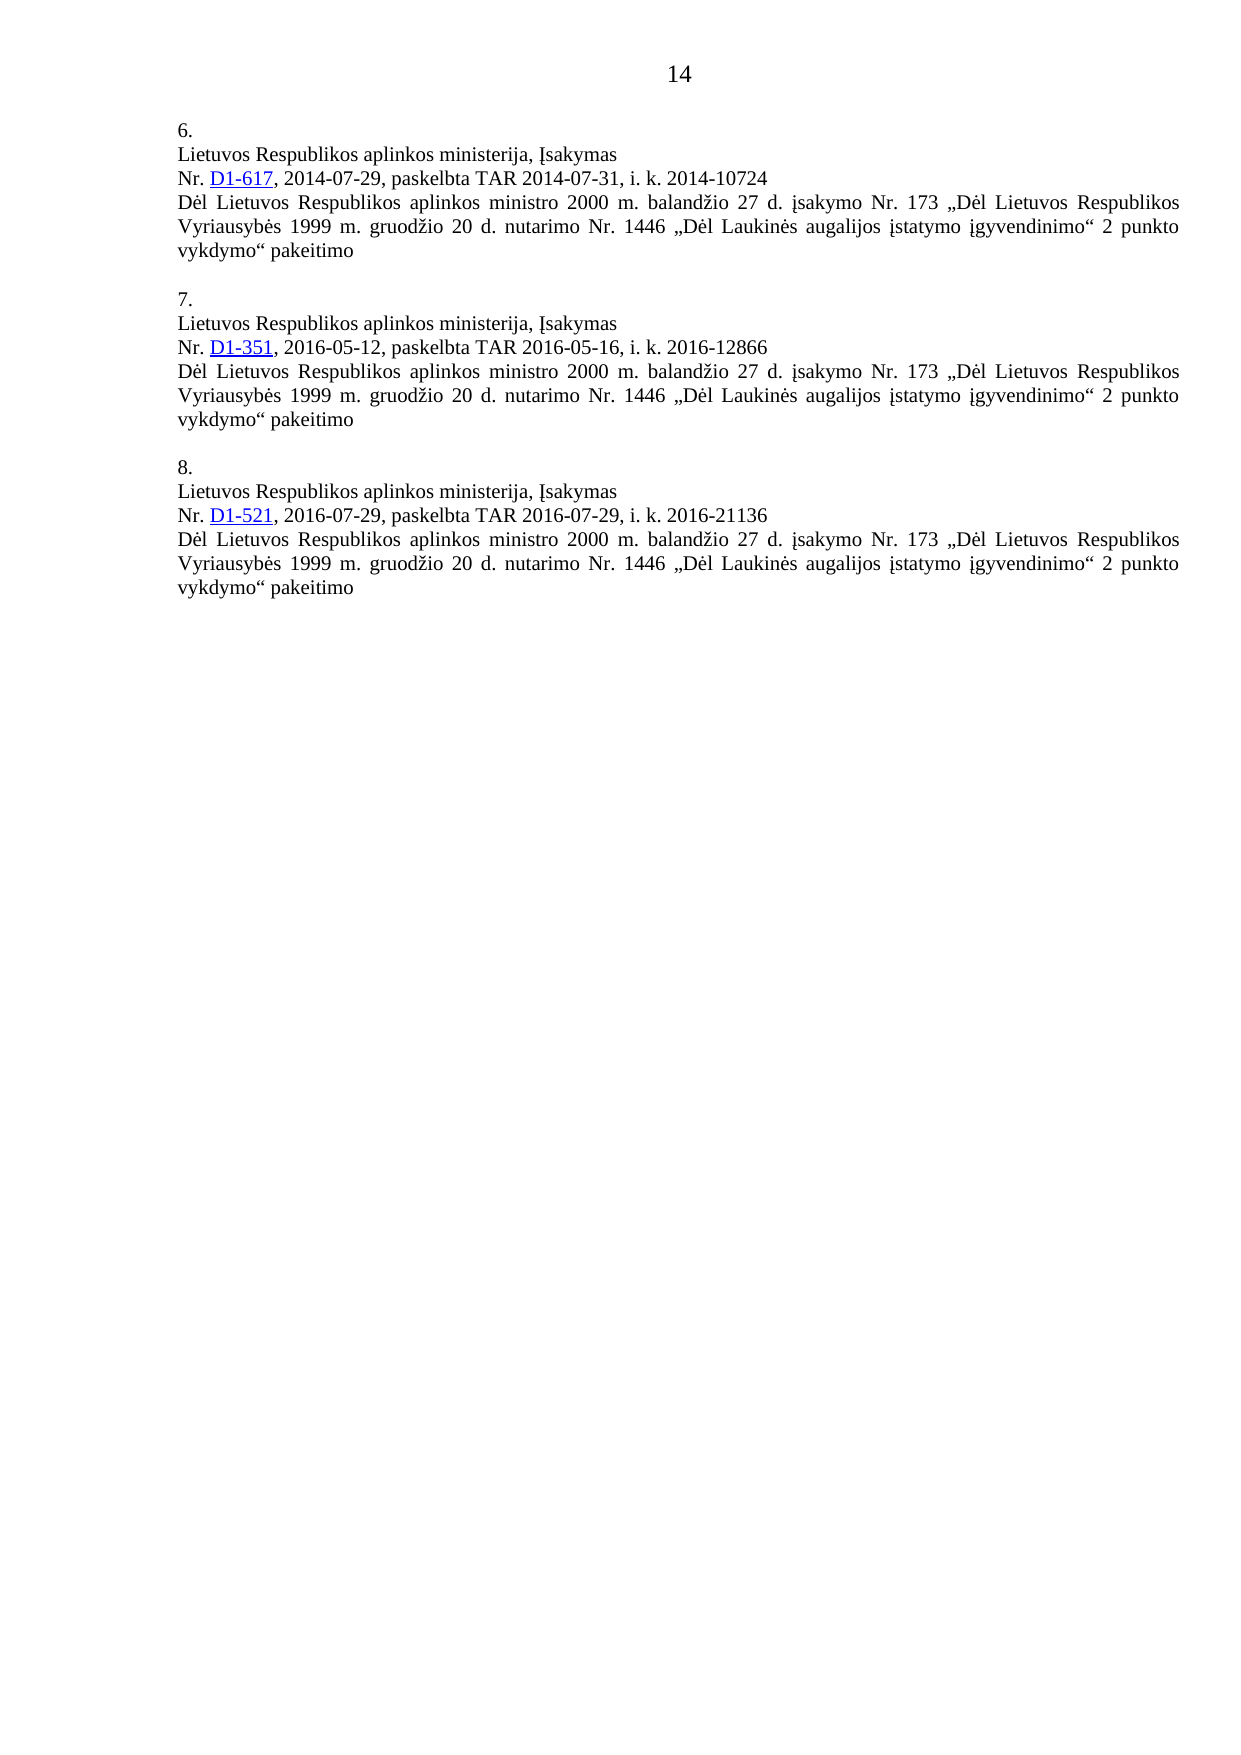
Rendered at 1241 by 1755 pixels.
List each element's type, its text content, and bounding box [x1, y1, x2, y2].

text Dėl Lietuvos Respublikos aplinkos ministro 2000 m. balandžio 27 d. įsakymo Nr. 173 „Dėl Lietuvos Respublikos Vyriausybės 1999 m. gruodžio 20 d. nutarimo Nr. 1446 „Dėl Laukinės augalijos įstatymo įgyvendinimo“ 2 punkto vykdymo“ pakeitimo [177, 190, 1181, 262]
text Dėl Lietuvos Respublikos aplinkos ministro 2000 m. balandžio 27 d. įsakymo Nr. 173 „Dėl Lietuvos Respublikos Vyriausybės 1999 m. gruodžio 20 d. nutarimo Nr. 1446 „Dėl Laukinės augalijos įstatymo įgyvendinimo“ 2 punkto vykdymo“ pakeitimo [177, 527, 1181, 599]
text Dėl Lietuvos Respublikos aplinkos ministro 2000 m. balandžio 27 d. įsakymo Nr. 173 „Dėl Lietuvos Respublikos Vyriausybės 1999 m. gruodžio 20 d. nutarimo Nr. 1446 „Dėl Laukinės augalijos įstatymo įgyvendinimo“ 2 punkto vykdymo“ pakeitimo [177, 359, 1181, 431]
text Lietuvos Respublikos aplinkos ministerija, Įsakymas [177, 311, 1181, 335]
text Nr. D1-617, 2014-07-29, paskelbta TAR 2014-07-31, i. k. 2014-10724 [177, 166, 1181, 190]
text Nr. D1-521, 2016-07-29, paskelbta TAR 2016-07-29, i. k. 2016-21136 [177, 503, 1181, 527]
text Lietuvos Respublikos aplinkos ministerija, Įsakymas [177, 142, 1181, 166]
text 8. [177, 455, 1181, 479]
text 6. [177, 118, 1181, 142]
text Lietuvos Respublikos aplinkos ministerija, Įsakymas [177, 479, 1181, 503]
text 7. [177, 287, 1181, 311]
text Nr. D1-351, 2016-05-12, paskelbta TAR 2016-05-16, i. k. 2016-12866 [177, 335, 1181, 359]
